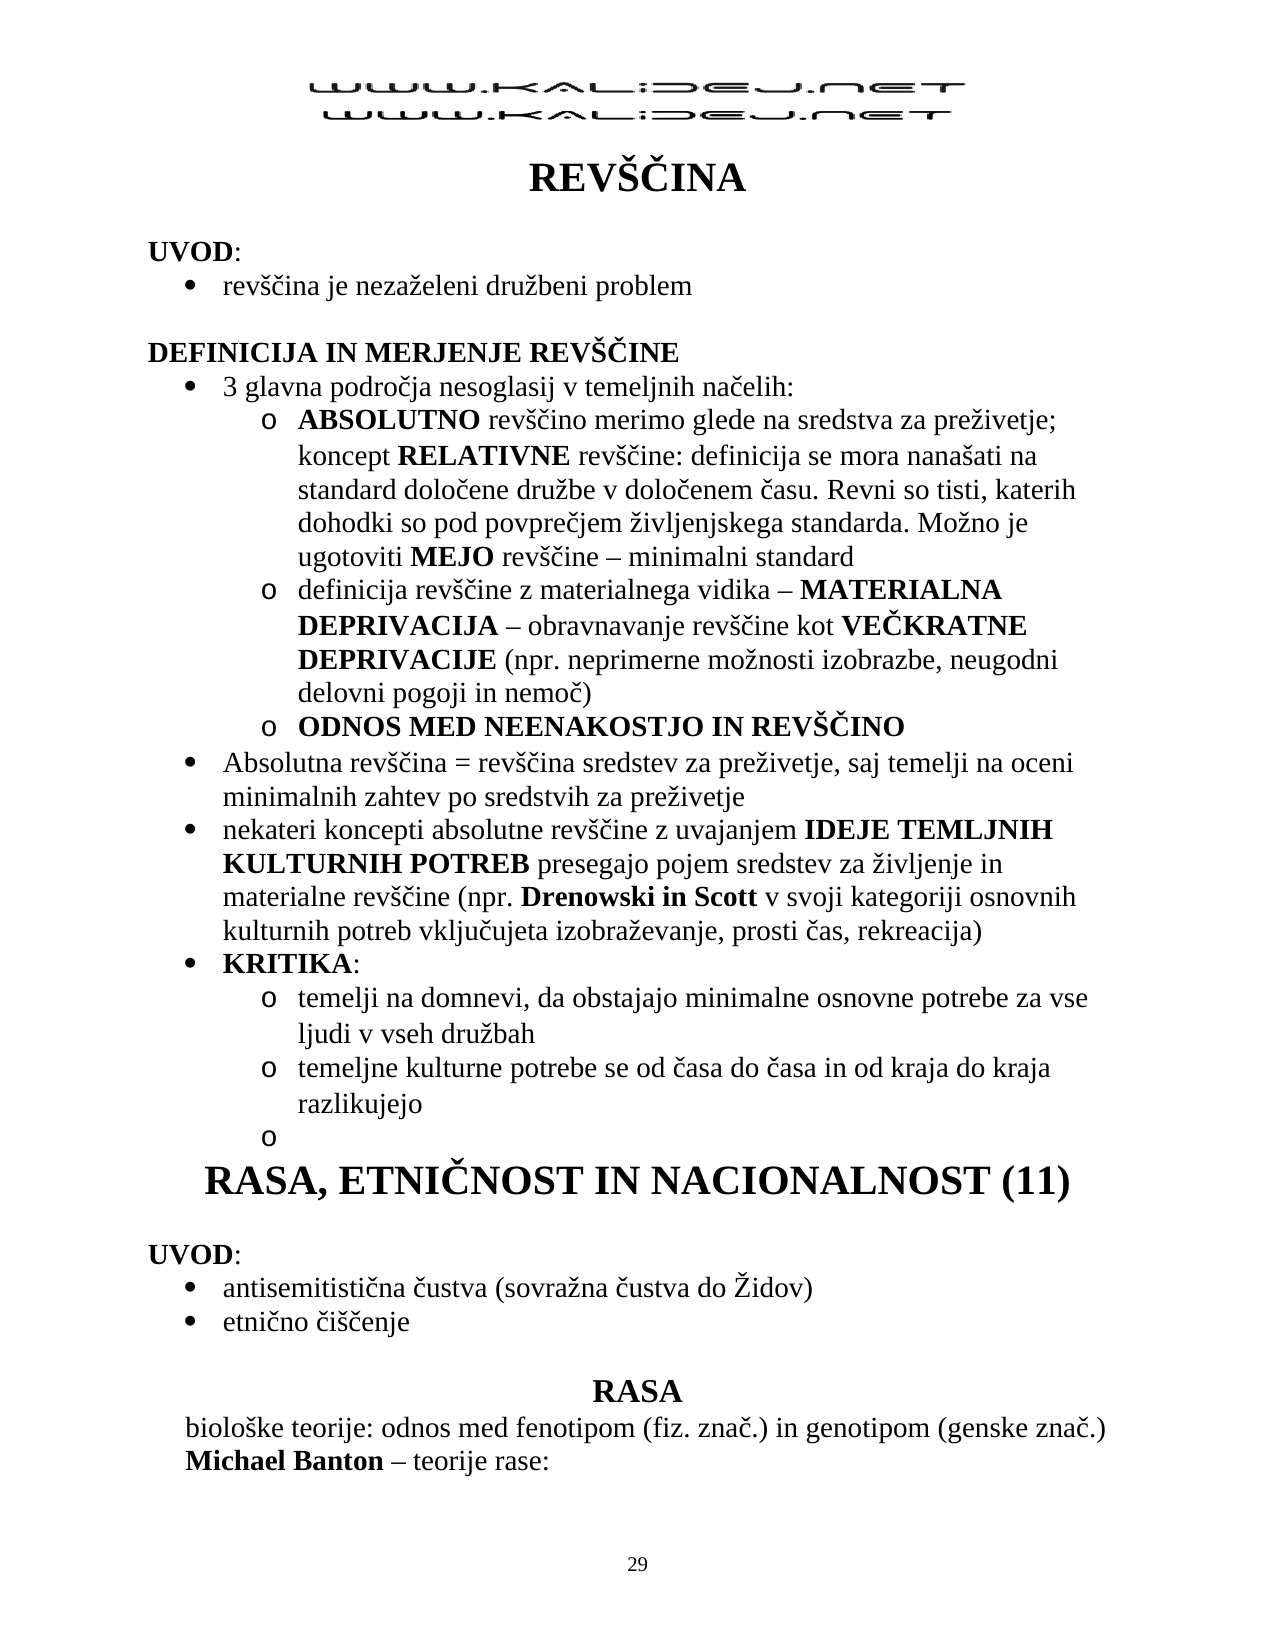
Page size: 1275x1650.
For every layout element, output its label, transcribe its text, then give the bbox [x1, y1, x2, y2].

list KRITIKA: [185, 947, 1127, 980]
text RASA [148, 1371, 1127, 1410]
text UVOD: [148, 234, 1127, 268]
text DEFINICIJA IN MERJENJE REVŠČINE [148, 335, 1127, 369]
picture [309, 82, 966, 93]
text Michael Banton – teorije rase: [185, 1443, 1127, 1477]
text biološke teorije: odnos med fenotipom (fiz. znač.) in genotipom (genske znač.) [185, 1410, 1127, 1443]
picture [323, 111, 952, 120]
list antisemitistična čustva (sovražna čustva do Židov) [185, 1271, 1127, 1304]
list revščina je nezaželeni družbeni problem [185, 268, 1127, 302]
list nekateri koncepti absolutne revščine z uvajanjem IDEJE TEMLJNIH KULTURNIH POTREB presegajo pojem sredstev za življenje in materialne revščine (npr. Drenowski in Scott v svoji kategoriji osnovnih kulturnih potreb vključujeta izobraževanje, prosti čas, rekreacija) [185, 812, 1127, 947]
list 3 glavna področja nesoglasij v temeljnih načelih: [185, 369, 1127, 402]
text UVOD: [148, 1237, 1127, 1271]
list Absolutna revščina = revščina sredstev za preživetje, saj temelji na oceni minimalnih zahtev po sredstvih za preživetje [185, 745, 1127, 812]
list temelji na domnevi, da obstajajo minimalne osnovne potrebe za vse ljudi v vseh družbah [260, 980, 1127, 1050]
text RASA, ETNIČNOST IN NACIONALNOST (11) [148, 1156, 1127, 1203]
list definicija revščine z materialnega vidika – MATERIALNA DEPRIVACIJA – obravnavanje revščine kot VEČKRATNE DEPRIVACIJE (npr. neprimerne možnosti izobrazbe, neugodni delovni pogoji in nemoč) [260, 572, 1127, 709]
list temeljne kulturne potrebe se od časa do časa in od kraja do kraja razlikujejo [260, 1050, 1127, 1119]
list etnično čiščenje [185, 1304, 1127, 1338]
text REVŠČINA [148, 153, 1127, 201]
list ABSOLUTNO revščino merimo glede na sredstva za preživetje; koncept RELATIVNE revščine: definicija se mora nanašati na standard določene družbe v določenem času. Revni so tisti, katerih dohodki so pod povprečjem življenjskega standarda. Možno je ugotoviti MEJO revščine – minimalni standard [260, 402, 1127, 572]
list ODNOS MED NEENAKOSTJO IN REVŠČINO [260, 709, 1127, 745]
